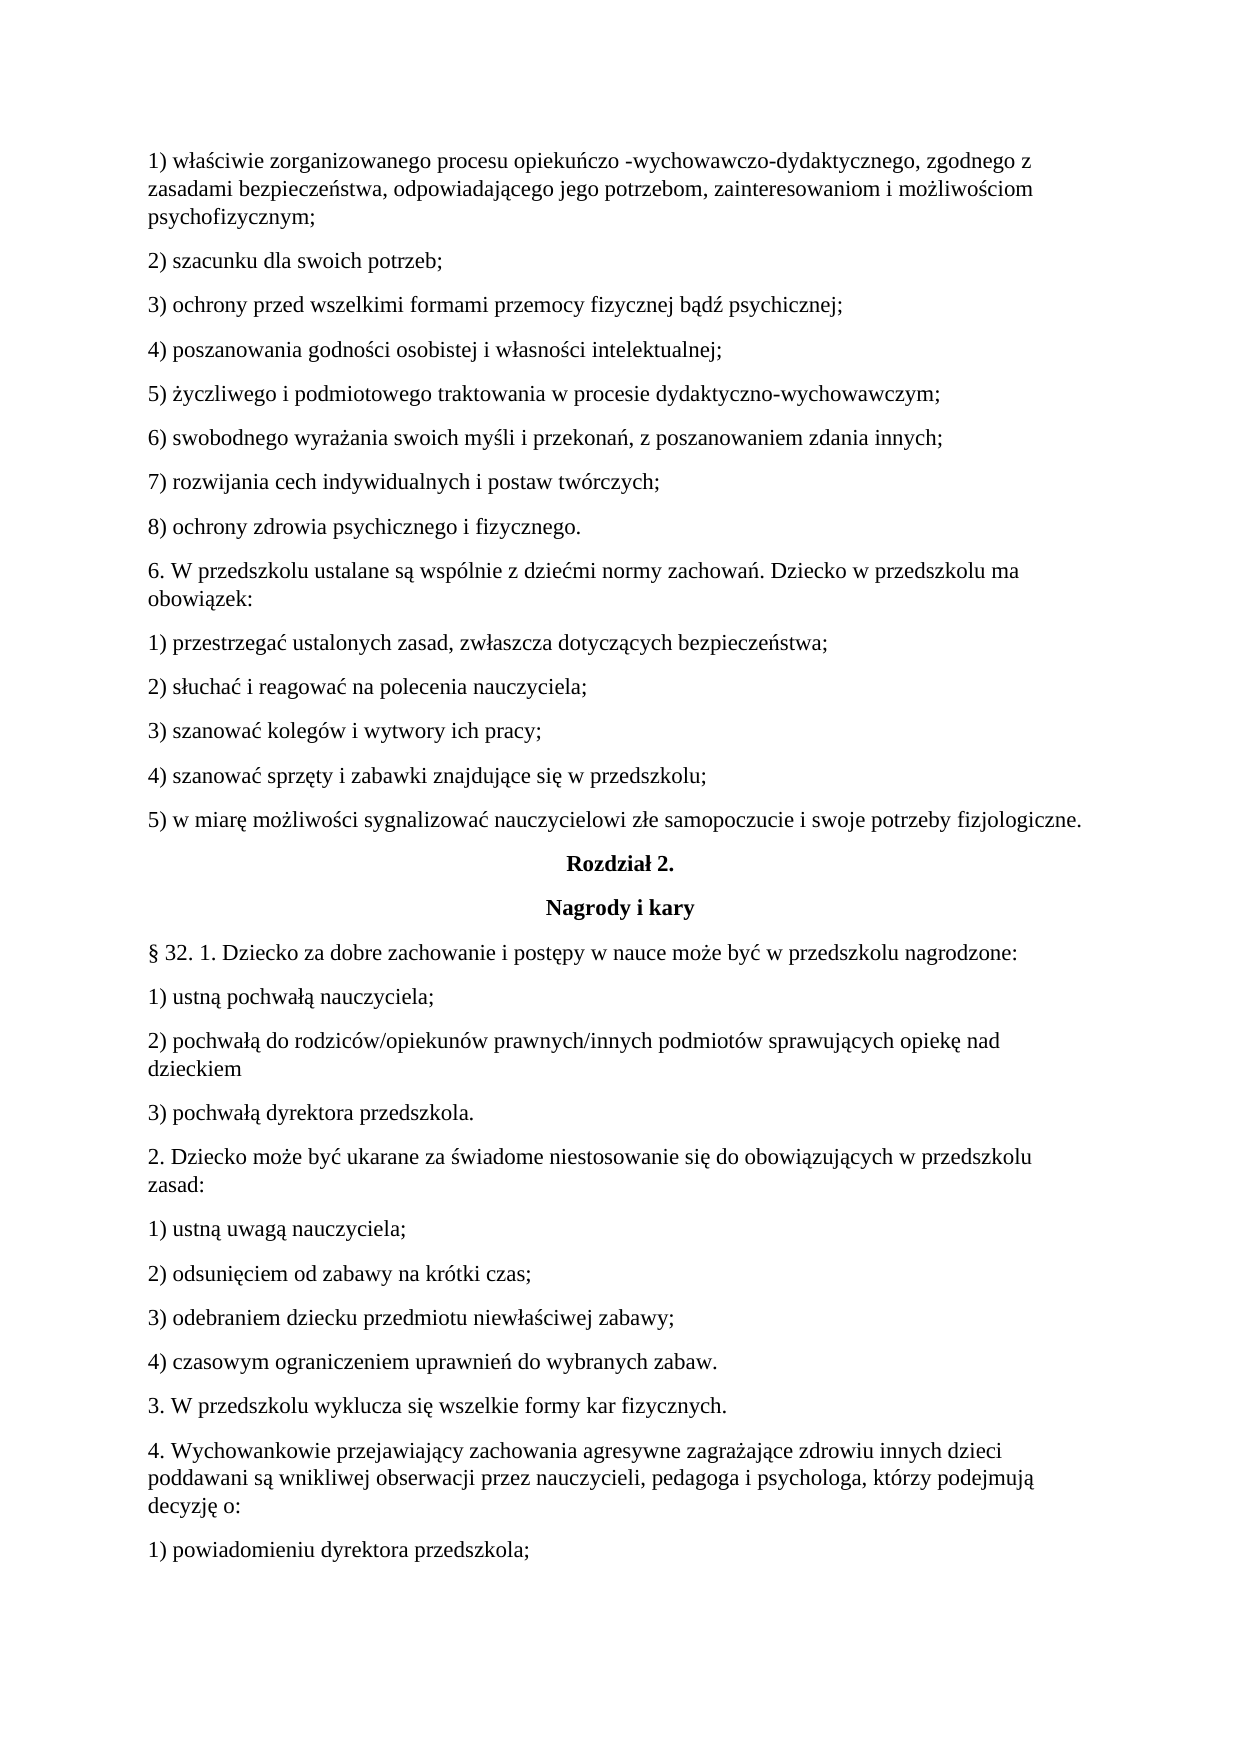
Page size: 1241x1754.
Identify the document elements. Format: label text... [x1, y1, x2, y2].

text 2) szacunku dla swoich potrzeb; [148, 247, 1093, 273]
text 7) rozwijania cech indywidualnych i postaw twórczych; [148, 468, 1093, 495]
text 1) ustną pochwałą nauczyciela; [148, 983, 1093, 1009]
text 2) pochwałą do rodziców/opiekunów prawnych/innych podmiotów sprawujących opiekę nad dzieckiem [148, 1027, 1093, 1081]
text 1) właściwie zorganizowanego procesu opiekuńczo -wychowawczo-dydaktycznego, zgodnego z zasadami bezpieczeństwa, odpowiadającego jego potrzebom, zainteresowaniom i możliwościom psychofizycznym; [148, 148, 1093, 229]
text 3) szanować kolegów i wytwory ich pracy; [148, 717, 1093, 744]
text Nagrody i kary [148, 894, 1093, 921]
text 4) poszanowania godności osobistej i własności intelektualnej; [148, 336, 1093, 362]
text 4) czasowym ograniczeniem uprawnień do wybranych zabaw. [148, 1348, 1093, 1374]
text 1) powiadomieniu dyrektora przedszkola; [148, 1536, 1093, 1562]
text 5) życzliwego i podmiotowego traktowania w procesie dydaktyczno-wychowawczym; [148, 380, 1093, 406]
text Rozdział 2. [148, 850, 1093, 877]
text 6. W przedszkolu ustalane są wspólnie z dziećmi normy zachowań. Dziecko w przedszkolu ma obowiązek: [148, 557, 1093, 611]
text 2) słuchać i reagować na polecenia nauczyciela; [148, 673, 1093, 699]
text 5) w miarę możliwości sygnalizować nauczycielowi złe samopoczucie i swoje potrzeby fizjologiczne. [148, 806, 1093, 832]
text 2) odsunięciem od zabawy na krótki czas; [148, 1259, 1093, 1286]
text 3) pochwałą dyrektora przedszkola. [148, 1099, 1093, 1126]
text 6) swobodnego wyrażania swoich myśli i przekonań, z poszanowaniem zdania innych; [148, 424, 1093, 451]
text 8) ochrony zdrowia psychicznego i fizycznego. [148, 513, 1093, 539]
text 3. W przedszkolu wyklucza się wszelkie formy kar fizycznych. [148, 1392, 1093, 1419]
text 1) ustną uwagą nauczyciela; [148, 1215, 1093, 1242]
text 1) przestrzegać ustalonych zasad, zwłaszcza dotyczących bezpieczeństwa; [148, 629, 1093, 655]
text 3) odebraniem dziecku przedmiotu niewłaściwej zabawy; [148, 1304, 1093, 1330]
text 3) ochrony przed wszelkimi formami przemocy fizycznej bądź psychicznej; [148, 291, 1093, 318]
text 2. Dziecko może być ukarane za świadome niestosowanie się do obowiązujących w przedszkolu zasad: [148, 1143, 1093, 1197]
text 4) szanować sprzęty i zabawki znajdujące się w przedszkolu; [148, 762, 1093, 788]
text 4. Wychowankowie przejawiający zachowania agresywne zagrażające zdrowiu innych dzieci poddawani są wnikliwej obserwacji przez nauczycieli, pedagoga i psychologa, którzy podejmują decyzję o: [148, 1437, 1093, 1518]
text § 32. 1. Dziecko za dobre zachowanie i postępy w nauce może być w przedszkolu nagrodzone: [148, 939, 1093, 965]
